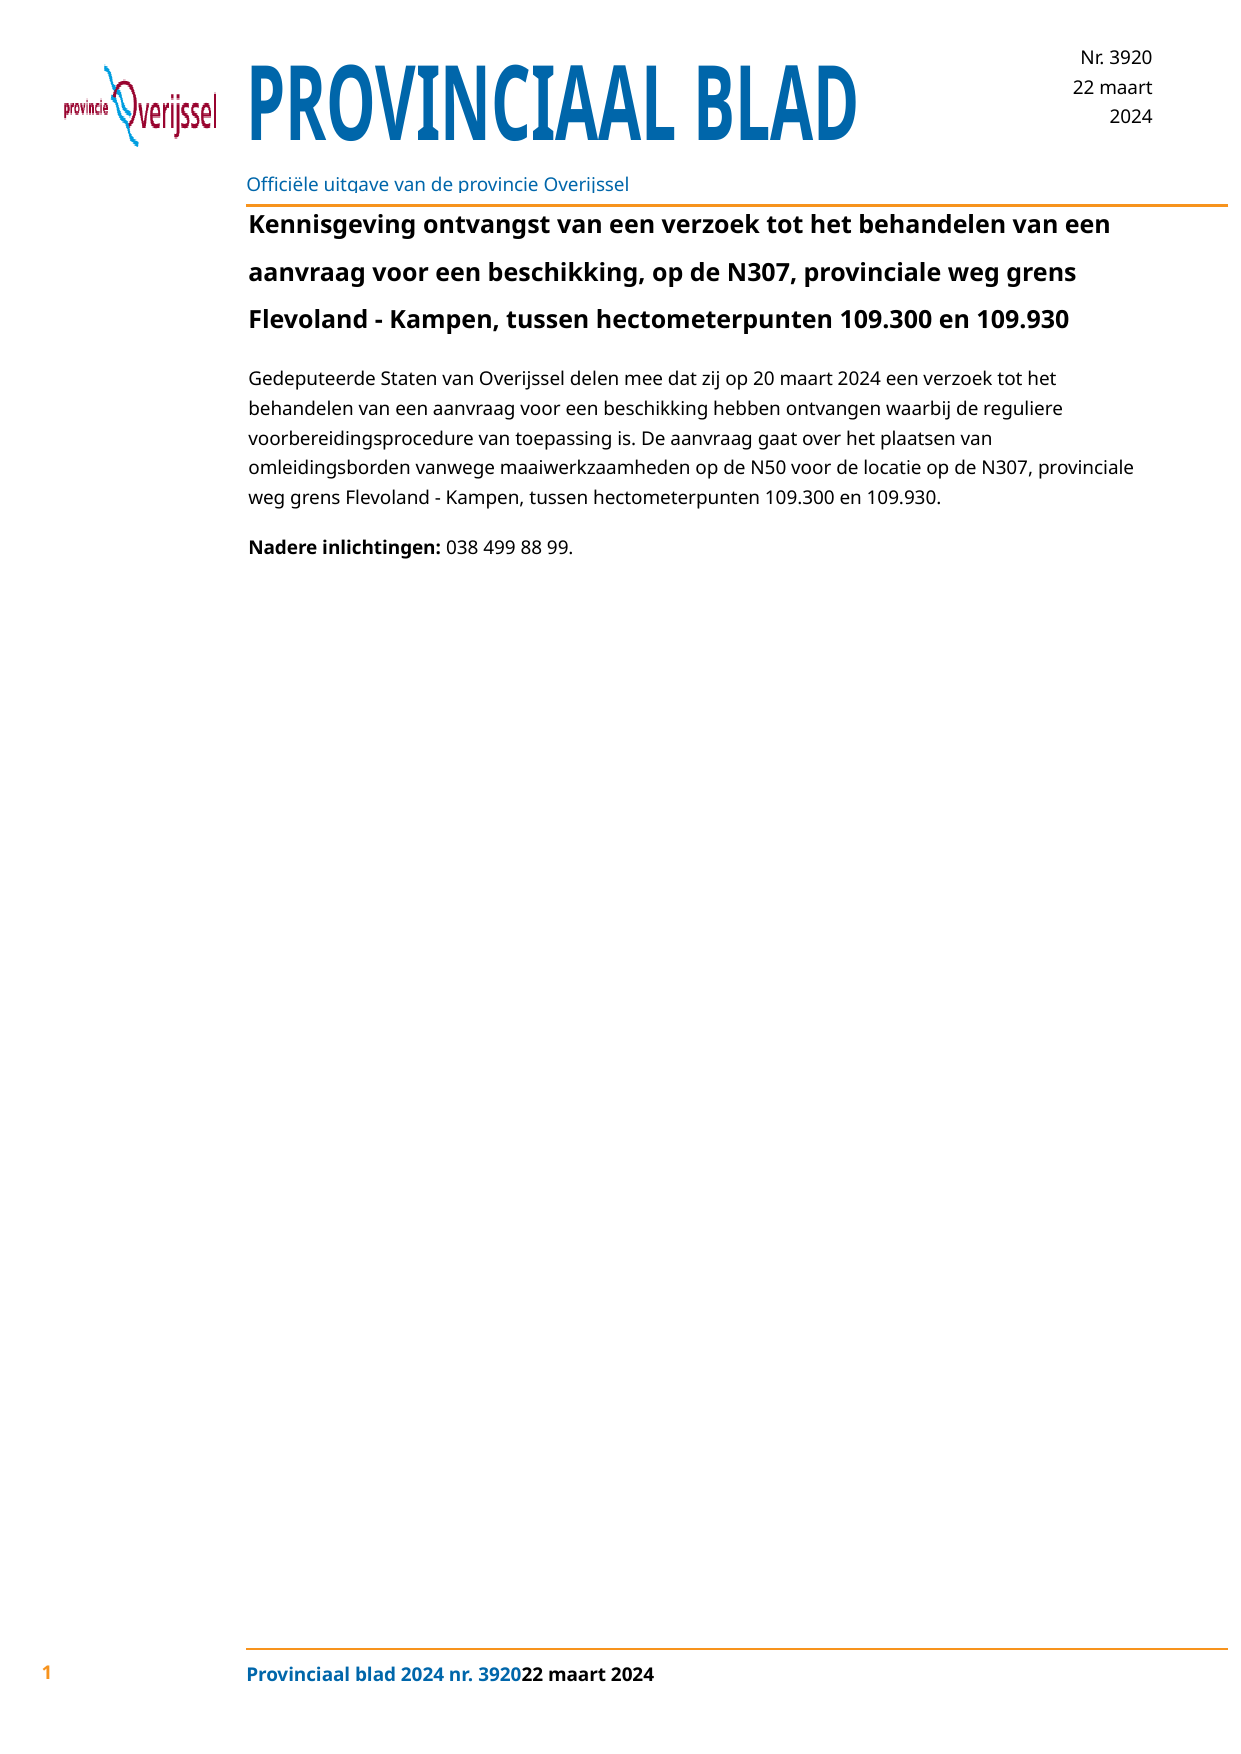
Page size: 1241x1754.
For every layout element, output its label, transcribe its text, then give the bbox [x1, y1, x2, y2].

text Nadere inlichtingen: 038 499 88 99. [248, 534, 1152, 560]
text Kennisgeving ontvangst van een verzoek tot het behandelen van een aanvraag voor een beschikking, op de N307, provinciale weg grens Flevoland - Kampen, tussen hectometerpunten 109.300 en 109.930 [248, 207, 1152, 336]
text Gedeputeerde Staten van Overijssel delen mee dat zij op 20 maart 2024 een verzoek tot het behandelen van een aanvraag voor een beschikking hebben ontvangen waarbij de reguliere voorbereidingsprocedure van toepassing is. De aanvraag gaat over het plaatsen van omleidingsborden vanwege maaiwerkzaamheden op de N50 voor de locatie op de N307, provinciale weg grens Flevoland - Kampen, tussen hectometerpunten 109.300 en 109.930. [248, 366, 1152, 509]
picture [41, 47, 231, 172]
